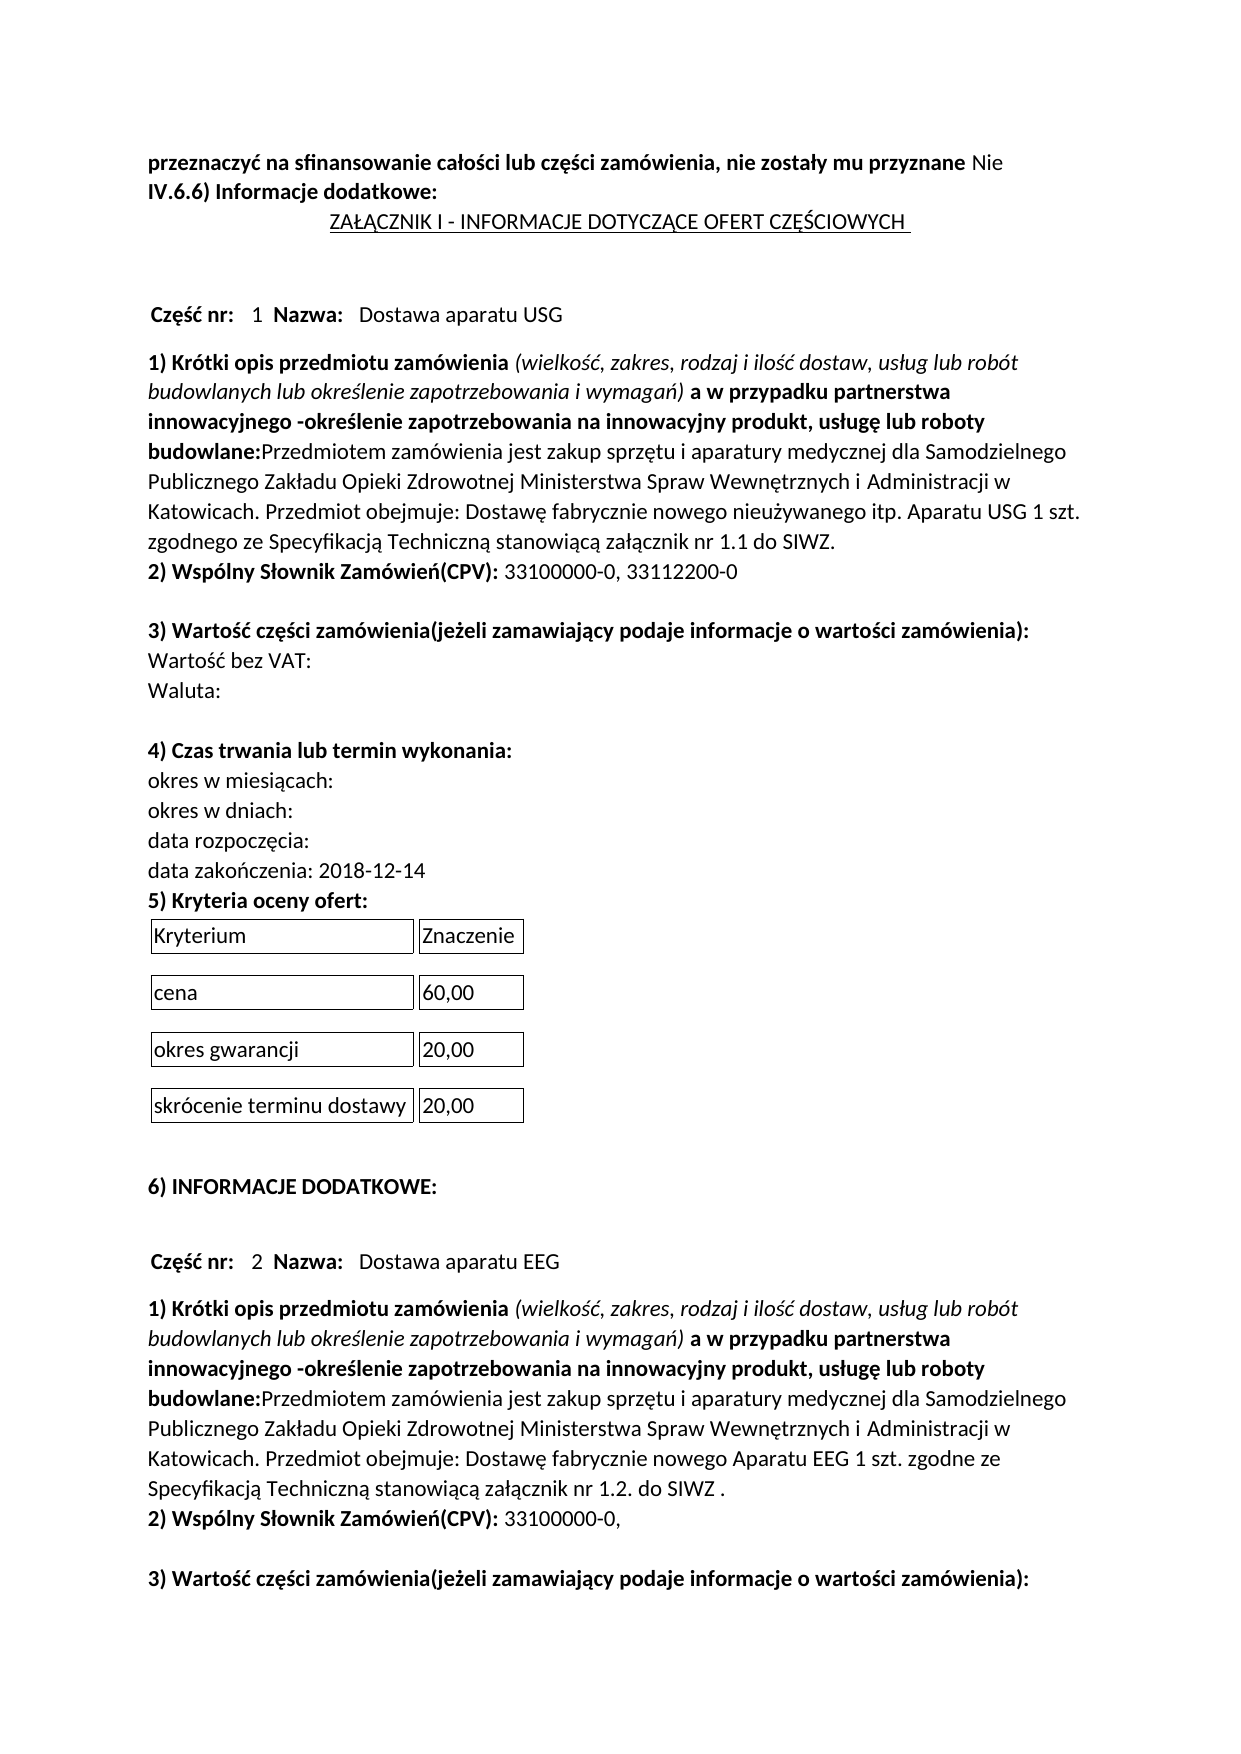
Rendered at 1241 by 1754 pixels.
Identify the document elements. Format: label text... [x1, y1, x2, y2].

table_cell okres gwarancji [148, 1029, 416, 1085]
table_cell 60,00 [416, 972, 526, 1029]
table_header Dostawa aparatu USG [356, 297, 575, 348]
table_header Kryterium [148, 916, 416, 972]
table_header Część nr: [148, 297, 248, 348]
table_cell cena [148, 972, 416, 1029]
table_cell 20,00 [416, 1029, 526, 1085]
table_cell skrócenie terminu dostawy [148, 1085, 416, 1142]
table_header Znaczenie [416, 916, 526, 972]
table_header Nazwa: [270, 1244, 356, 1294]
table_header Część nr: [148, 1244, 248, 1294]
text 6) INFORMACJE DODATKOWE: [148, 1142, 1093, 1230]
text ZAŁĄCZNIK I - INFORMACJE DOTYCZĄCE OFERT CZĘŚCIOWYCH [148, 207, 1093, 235]
table_header 1 [248, 297, 270, 348]
table_header 2 [248, 1244, 270, 1294]
text przeznaczyć na sfinansowanie całości lub części zamówienia, nie zostały mu przyznane Nie IV.6.6) Informacje dodatkowe: [148, 148, 1093, 206]
table_header Dostawa aparatu EEG [356, 1244, 572, 1294]
text 1) Krótki opis przedmiotu zamówienia (wielkość, zakres, rodzaj i ilość dostaw, usług lub robót budowlanych lub określenie zapotrzebowania i wymagań) a w przypadku partnerstwa innowacyjnego -określenie zapotrzebowania na innowacyjny produkt, usługę lub roboty budowlane:Przedmiotem zamówienia jest zakup sprzętu i aparatury medycznej dla Samodzielnego Publicznego Zakładu Opieki Zdrowotnej Ministerstwa Spraw Wewnętrznych i Administracji w Katowicach. Przedmiot obejmuje: Dostawę fabrycznie nowego Aparatu EEG 1 szt. zgodne ze Specyfikacją Techniczną stanowiącą załącznik nr 1.2. do SIWZ . 2) Wspólny Słownik Zamówień(CPV): 33100000-0, 3) Wartość części zamówienia(jeżeli zamawiający podaje informacje o wartości zamówienia): [148, 1294, 1093, 1592]
table_cell 20,00 [416, 1085, 526, 1142]
text 1) Krótki opis przedmiotu zamówienia (wielkość, zakres, rodzaj i ilość dostaw, usług lub robót budowlanych lub określenie zapotrzebowania i wymagań) a w przypadku partnerstwa innowacyjnego -określenie zapotrzebowania na innowacyjny produkt, usługę lub roboty budowlane:Przedmiotem zamówienia jest zakup sprzętu i aparatury medycznej dla Samodzielnego Publicznego Zakładu Opieki Zdrowotnej Ministerstwa Spraw Wewnętrznych i Administracji w Katowicach. Przedmiot obejmuje: Dostawę fabrycznie nowego nieużywanego itp. Aparatu USG 1 szt. zgodnego ze Specyfikacją Techniczną stanowiącą załącznik nr 1.1 do SIWZ. 2) Wspólny Słownik Zamówień(CPV): 33100000-0, 33112200-0 3) Wartość części zamówienia(jeżeli zamawiający podaje informacje o wartości zamówienia): Wartość bez VAT: Waluta: 4) Czas trwania lub termin wykonania: okres w miesiącach: okres w dniach: data rozpoczęcia: data zakończenia: 2018-12-14 5) Kryteria oceny ofert: [148, 348, 1093, 914]
table_header Nazwa: [270, 297, 356, 348]
